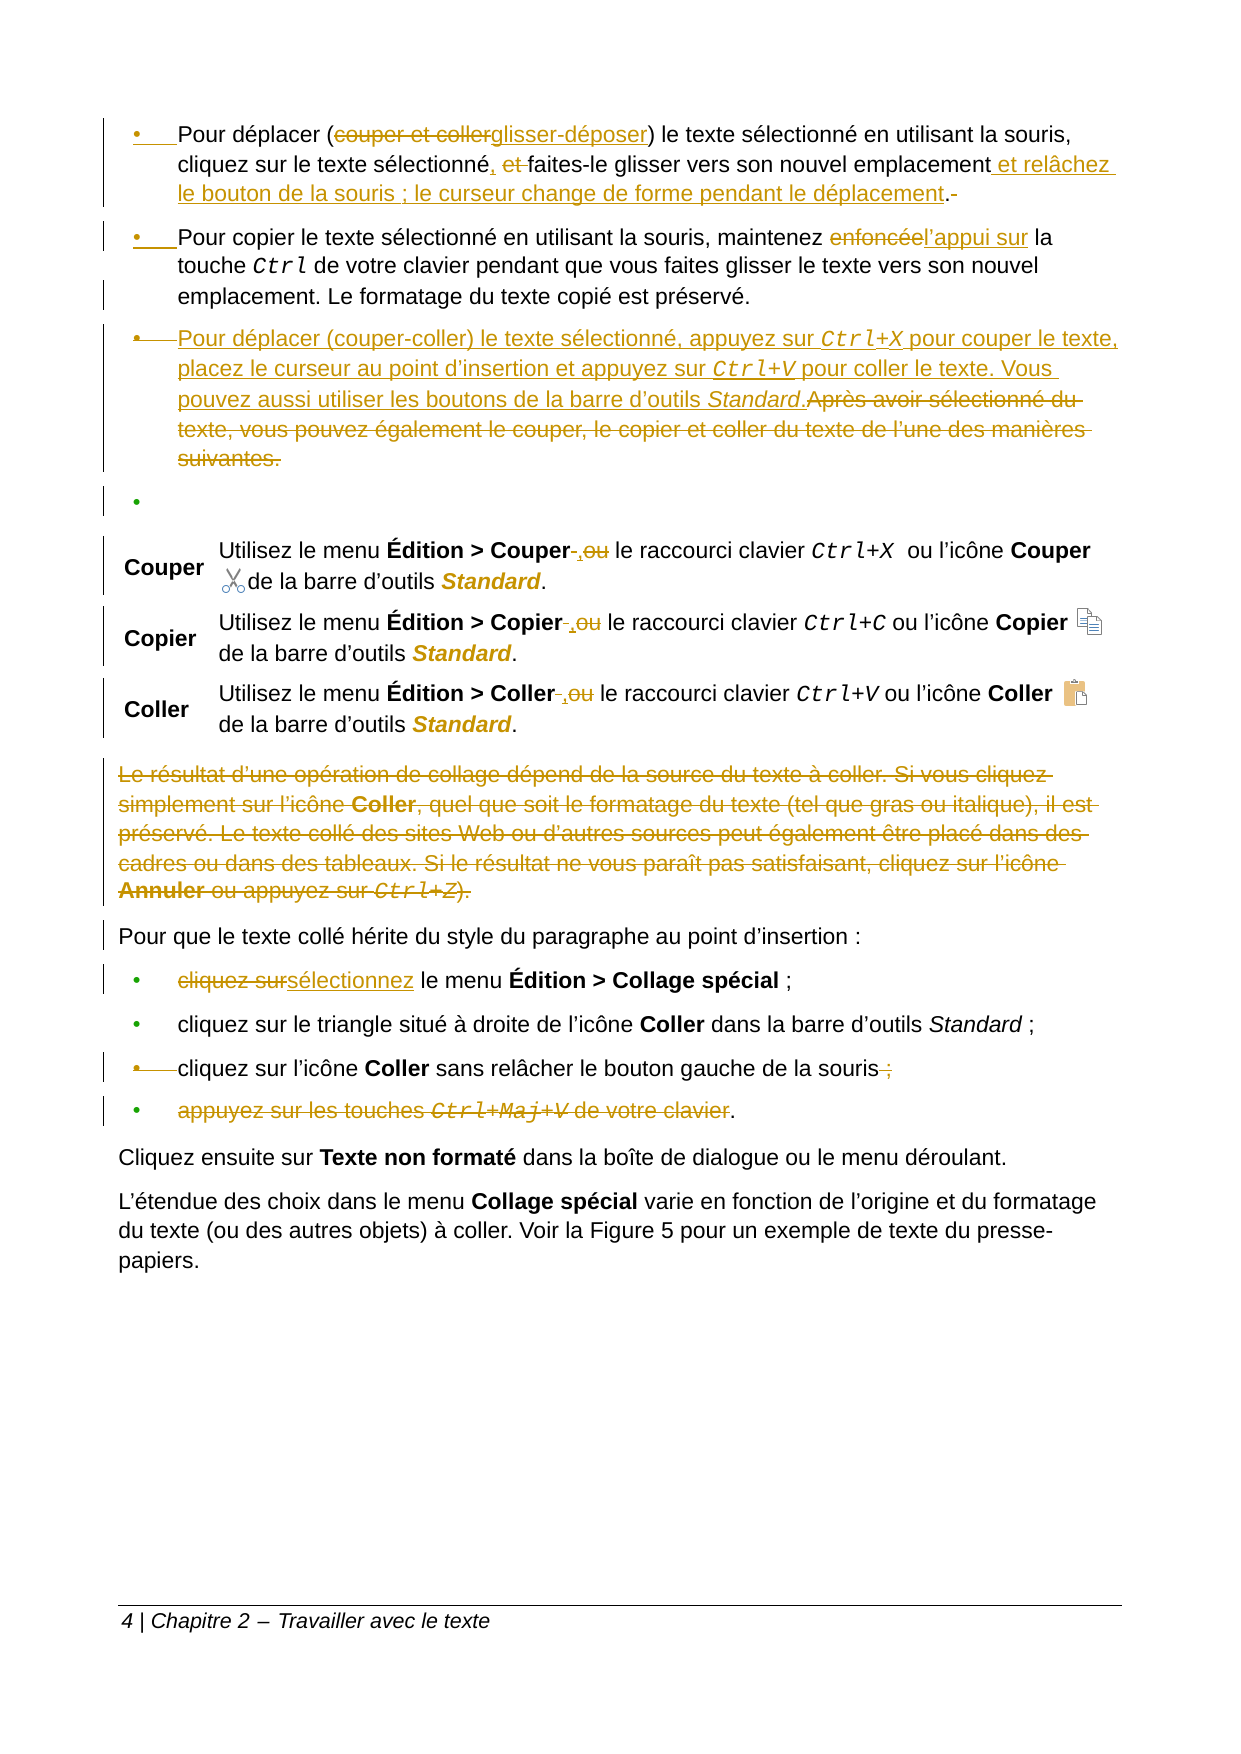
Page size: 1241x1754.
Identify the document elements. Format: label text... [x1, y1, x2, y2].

list sélectionnez le menu Édition > Collage spécial ; [133, 964, 1122, 994]
table_cell Copier [118, 601, 213, 672]
table_header Couper [118, 530, 213, 601]
list cliquez sur le triangle situé à droite de l’icône Coller dans la barre d’outils Standard ; [133, 1008, 1122, 1038]
text Pour que le texte collé hérite du style du paragraphe au point d’insertion : [118, 758, 1122, 906]
text Cliquez ensuite sur Texte non formaté dans la boîte de dialogue ou le menu déroulant. [118, 1140, 1122, 1170]
text L’étendue des choix dans le menu Collage spécial varie en fonction de l’origine et du formatage du texte (ou des autres objets) à coller. Voir la Figure 5 pour un exemple de texte du presse-papiers. [118, 1184, 1122, 1273]
list Pour déplacer (couper-coller) le texte sélectionné, appuyez sur Ctrl+X pour couper le texte, placez le curseur au point d’insertion et appuyez sur Ctrl+V pour coller le texte. Vous pouvez aussi utiliser les boutons de la barre d’outils Standard. [133, 324, 1122, 472]
table_cell Utilisez le menu Édition > Coller, le raccourci clavier Ctrl+V ou l’icône Coller de la barre d’outils Standard. [213, 672, 1122, 743]
list Pour copier le texte sélectionné en utilisant la souris, maintenez l’appui sur la touche Ctrl de votre clavier pendant que vous faites glisser le texte vers son nouvel emplacement. Le formatage du texte copié est préservé. [133, 221, 1122, 309]
picture [218, 565, 248, 595]
table_cell Coller [118, 672, 213, 743]
picture [1059, 677, 1089, 707]
table_cell Utilisez le menu Édition > Copier, le raccourci clavier Ctrl+C ou l’icône Copier de la barre d’outils Standard. [213, 601, 1122, 672]
table_header Utilisez le menu Édition > Couper, le raccourci clavier Ctrl+X ou l’icône Couper de la barre d’outils Standard. [213, 530, 1122, 601]
list cliquez sur l’icône Coller sans relâcher le bouton gauche de la souris. [133, 1052, 1122, 1082]
picture [1074, 606, 1104, 636]
list Pour déplacer (glisser-déposer) le texte sélectionné en utilisant la souris, cliquez sur le texte sélectionné, faites-le glisser vers son nouvel emplacement et relâchez le bouton de la souris ; le curseur change de forme pendant le déplacement. [133, 118, 1122, 207]
